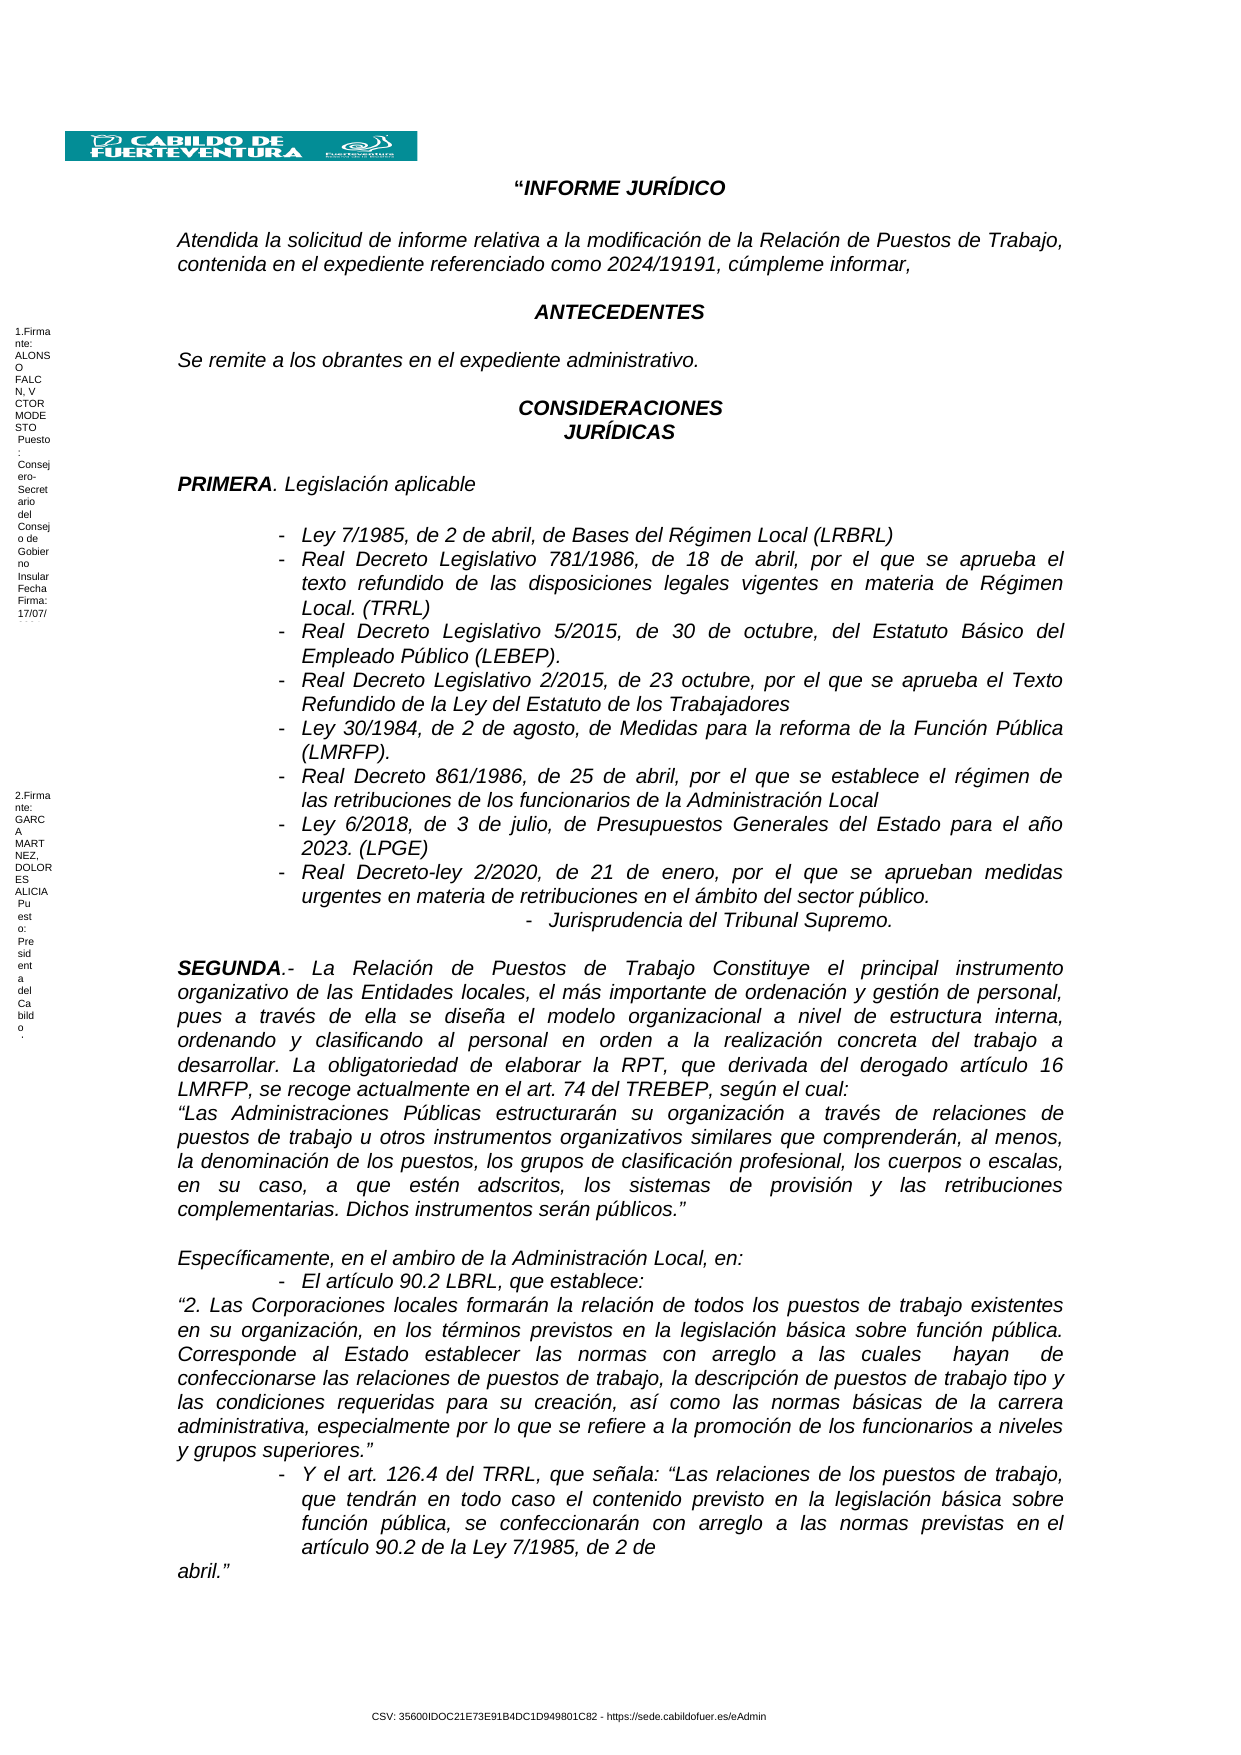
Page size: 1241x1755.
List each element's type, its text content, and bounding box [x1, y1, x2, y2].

list El artículo 90.2 LBRL, que establece: [278, 1269, 1241, 1293]
list Real Decreto 861/1986, de 25 de abril, por el que se establece el régimen de las retribuciones de los funcionarios de la Administración Local [278, 764, 1064, 812]
text Específicamente, en el ambiro de la Administración Local, en: [177, 1245, 1241, 1269]
subtitle ANTECEDENTES [459, 300, 782, 324]
list Real Decreto Legislativo 2/2015, de 23 octubre, por el que se aprueba el Texto Refundido de la Ley del Estatuto de los Trabajadores [278, 667, 1064, 716]
text PRIMERA. Legislación aplicable [177, 471, 1241, 495]
list Ley 30/1984, de 2 de agosto, de Medidas para la reforma de la Función Pública (LMRFP). [278, 716, 1064, 764]
text Se remite a los obrantes en el expediente administrativo. [177, 347, 1241, 371]
list Real Decreto Legislativo 5/2015, de 30 de octubre, del Estatuto Básico del Empleado Público (LEBEP). [278, 619, 1064, 667]
list Real Decreto Legislativo 781/1986, de 18 de abril, por el que se aprueba el texto refundido de las disposiciones legales vigentes en materia de Régimen Local. (TRRL) [278, 547, 1064, 619]
text 1.Firmante: ALONSO FALC N, V CTOR MODESTO [15, 326, 52, 433]
list Jurisprudencia del Tribunal Supremo. [525, 908, 1241, 932]
subtitle [13, 325, 52, 621]
picture [65, 131, 418, 161]
subtitle CONSIDERACIONES JURÍDICAS [459, 396, 782, 443]
text “2. Las Corporaciones locales formarán la relación de todos los puestos de trabajo existentes en su organización, en los términos previstos en la legislación básica sobre función pública. Corresponde al Estado establecer las normas con arreglo a las cuales hayan de confeccionarse las relaciones de puestos de trabajo, la descripción de puestos de trabajo tipo y las condiciones requeridas para su creación, así como las normas básicas de la carrera administrativa, especialmente por lo que se refiere a la promoción de los funcionarios a niveles y grupos superiores.” [177, 1293, 1064, 1462]
list Ley 6/2018, de 3 de julio, de Presupuestos Generales del Estado para el año 2023. (LPGE) [278, 812, 1064, 860]
text 2.Firmante: GARC A MART NEZ, DOLORES ALICIA [15, 790, 52, 897]
picture [366, 1708, 957, 1725]
list Ley 7/1985, de 2 de abril, de Bases del Régimen Local (LRBRL) [278, 523, 1241, 547]
text Atendida la solicitud de informe relativa a la modificación de la Relación de Puestos de Trabajo, contenida en el expediente referenciado como 2024/19191, cúmpleme informar, [177, 227, 1064, 276]
text SEGUNDA.- La Relación de Puestos de Trabajo Constituye el principal instrumento organizativo de las Entidades locales, el más importante de ordenación y gestión de personal, pues a través de ella se diseña el modelo organizacional a nivel de estructura interna, ordenando y clasificando al personal en orden a la realización concreta del trabajo a desarrollar. La obligatoriedad de elaborar la RPT, que derivada del derogado artículo 16 LMRFP, se recoge actualmente en el art. 74 del TREBEP, según el cual: [177, 956, 1064, 1101]
subtitle [13, 789, 52, 1038]
subtitle “INFORME JURÍDICO [458, 175, 782, 199]
list Y el art. 126.4 del TRRL, que señala: “Las relaciones de los puestos de trabajo, que tendrán en todo caso el contenido previsto en la legislación básica sobre función pública, se confeccionarán con arreglo a las normas previstas en el artículo 90.2 de la Ley 7/1985, de 2 de [278, 1462, 1064, 1559]
text abril.” [177, 1559, 1241, 1583]
list Real Decreto-ley 2/2020, de 21 de enero, por el que se aprueban medidas urgentes en materia de retribuciones en el ámbito del sector público. [278, 860, 1064, 908]
text Puesto: Presidenta del Cabildo de Fuerteventura Fecha Firma: 17/07/2024 12:50:33 [18, 898, 34, 1038]
text Puesto: Consejero-Secretario del Consejo de Gobierno Insular Fecha Firma: 17/07/2024 11:57:58 [18, 434, 51, 621]
text “Las Administraciones Públicas estructurarán su organización a través de relaciones de puestos de trabajo u otros instrumentos organizativos similares que comprenderán, al menos, la denominación de los puestos, los grupos de clasificación profesional, los cuerpos o escalas, en su caso, a que estén adscritos, los sistemas de provisión y las retribuciones complementarias. Dichos instrumentos serán públicos.” [177, 1101, 1064, 1221]
